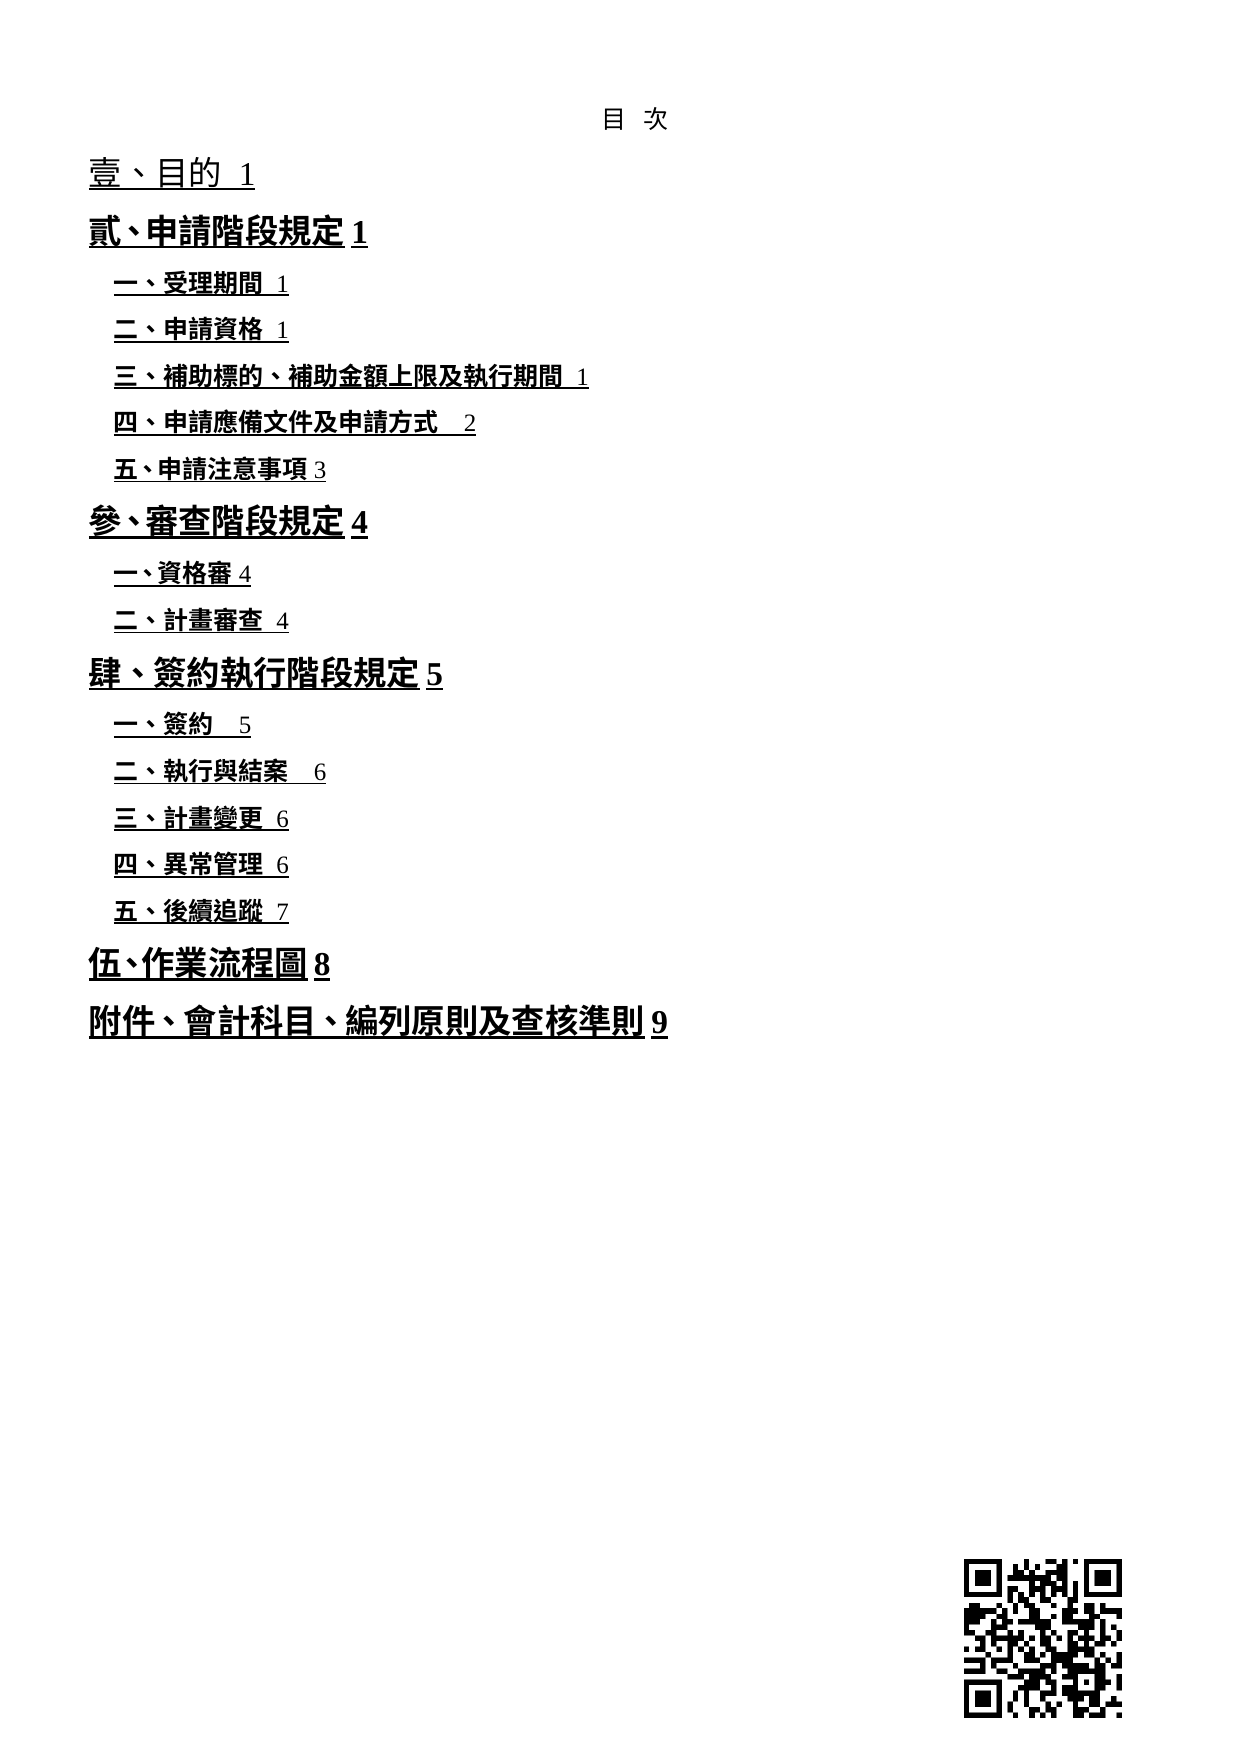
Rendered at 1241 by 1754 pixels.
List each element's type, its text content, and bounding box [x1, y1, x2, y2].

text 伍、作業流程圖 8 [89, 940, 1156, 985]
text 五、申請注意事項 3 [114, 452, 1224, 486]
text 目 次 [89, 95, 1181, 137]
text 二、申請資格 1 [114, 312, 1224, 346]
text 參、審查階段規定 4 [89, 498, 1156, 544]
picture [958, 1553, 1127, 1722]
text 貳、申請階段規定 1 [89, 207, 1156, 253]
text 二、計畫審查 4 [114, 603, 1224, 637]
text 五、後續追蹤 7 [114, 893, 1224, 927]
text 四、申請應備文件及申請方式 2 [114, 405, 1224, 439]
text 三、補助標的、補助金額上限及執行期間 1 [114, 358, 1224, 393]
text 壹、目的 1 [89, 149, 1156, 195]
text 四、異常管理 6 [114, 847, 1224, 881]
text 一、受理期間 1 [114, 265, 1224, 299]
text 二、執行與結案 6 [114, 754, 1224, 788]
text 三、計畫變更 6 [114, 800, 1224, 834]
text 一、資格審 4 [114, 556, 1224, 590]
text 肆、簽約執行階段規定 5 [89, 649, 1156, 695]
text 一、簽約 5 [114, 707, 1224, 741]
text 附件、會計科目、編列原則及查核準則 9 [89, 998, 1156, 1043]
